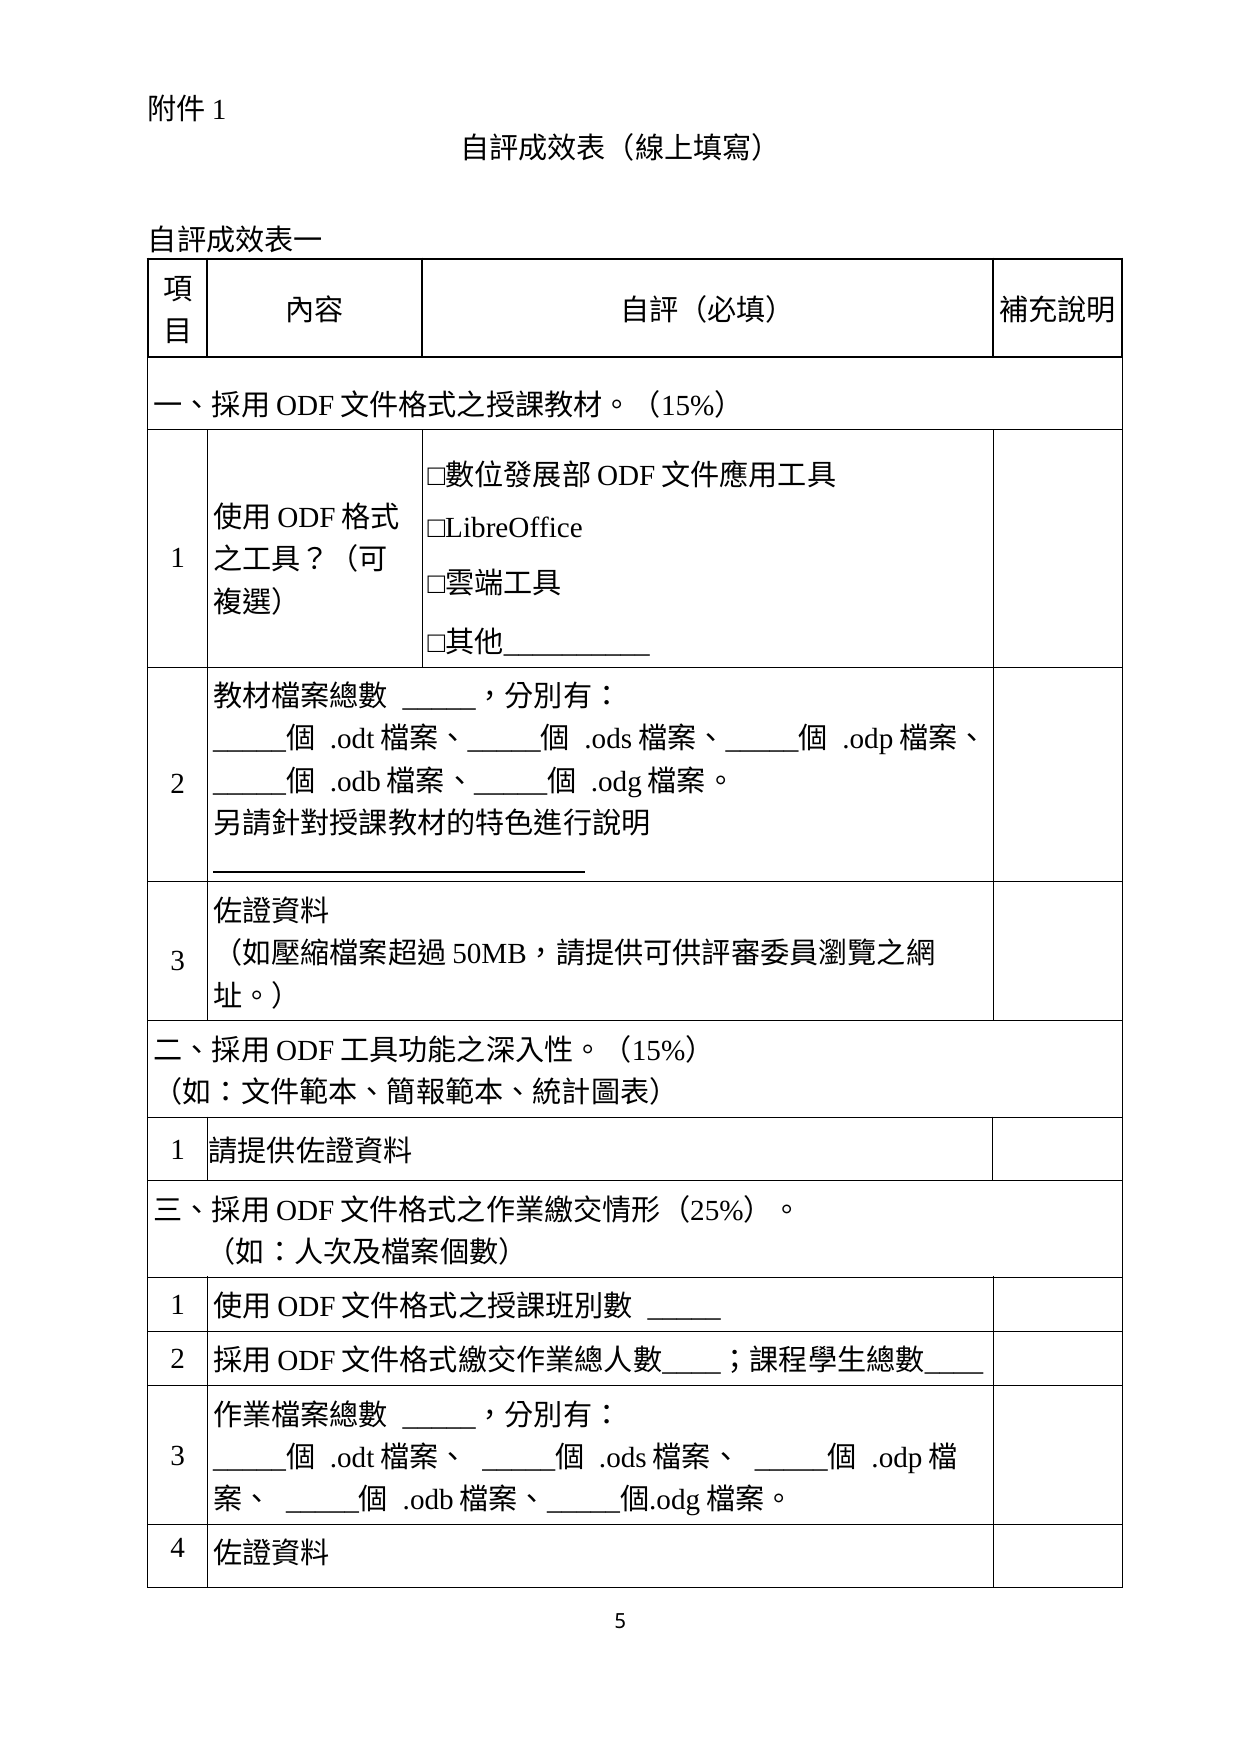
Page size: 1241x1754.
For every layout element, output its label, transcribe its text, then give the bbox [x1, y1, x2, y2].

table_cell 一、採用ODF文件格式之授課教材。（15%） [148, 358, 1122, 429]
table_cell 1 [148, 1118, 207, 1180]
text 附件1 [148, 81, 1002, 129]
table_cell 二、採用ODF工具功能之深入性。（15%） （如：文件範本、簡報範本、統計圖表） [148, 1021, 1122, 1117]
table_header 內容 [208, 260, 421, 356]
table_cell [994, 430, 1122, 667]
table_cell [993, 1118, 1122, 1180]
table_cell 佐證資料 （如壓縮檔案超過50MB，請提供可供評審委員瀏覽之網址。） [208, 882, 993, 1020]
table_cell [994, 1278, 1122, 1331]
table_cell 3 [148, 1386, 207, 1524]
table_cell □數位發展部ODF文件應用工具 □LibreOffice □雲端工具 □其他__________ [423, 430, 993, 667]
table_header 項目 [149, 260, 206, 356]
table_cell [994, 1386, 1122, 1524]
table_cell [994, 882, 1122, 1020]
table_header 自評（必填） [423, 260, 992, 356]
table_cell 採用ODF文件格式繳交作業總人數____；課程學生總數____ [208, 1332, 993, 1385]
table_cell 作業檔案總數 _____，分別有： _____個 .odt檔案、 _____個 .ods檔案、 _____個 .odp檔案、 _____個 .odb檔案、_____個.odg檔案。 [208, 1386, 993, 1524]
text 自評成效表一 [148, 220, 1093, 257]
table_cell 教材檔案總數 _____，分別有： _____個 .odt檔案、_____個 .ods檔案、_____個 .odp檔案、 _____個 .odb檔案、_____個 .odg檔案。 另請針對授課教材的特色進行說明 [208, 668, 993, 881]
table_cell [994, 1332, 1122, 1385]
table_cell 使用ODF格式之工具？（可複選） [208, 430, 422, 667]
table_cell [994, 668, 1122, 881]
table_cell 3 [148, 882, 207, 1020]
table_cell 1 [148, 430, 207, 667]
table_cell 三、採用ODF文件格式之作業繳交情形（25%）。 （如：人次及檔案個數） [148, 1181, 1122, 1276]
table_cell 請提供佐證資料 [208, 1118, 992, 1180]
text 自評成效表（線上填寫） [148, 129, 1093, 166]
table_cell 2 [148, 1332, 207, 1385]
table_cell 佐證資料 [208, 1525, 993, 1587]
table_cell 4 [148, 1525, 207, 1587]
table_cell 使用ODF文件格式之授課班別數 _____ [208, 1278, 993, 1331]
table_cell 2 [148, 668, 207, 881]
table_cell [994, 1525, 1122, 1587]
table_cell 1 [148, 1278, 207, 1331]
table_header 補充說明 [994, 260, 1121, 356]
